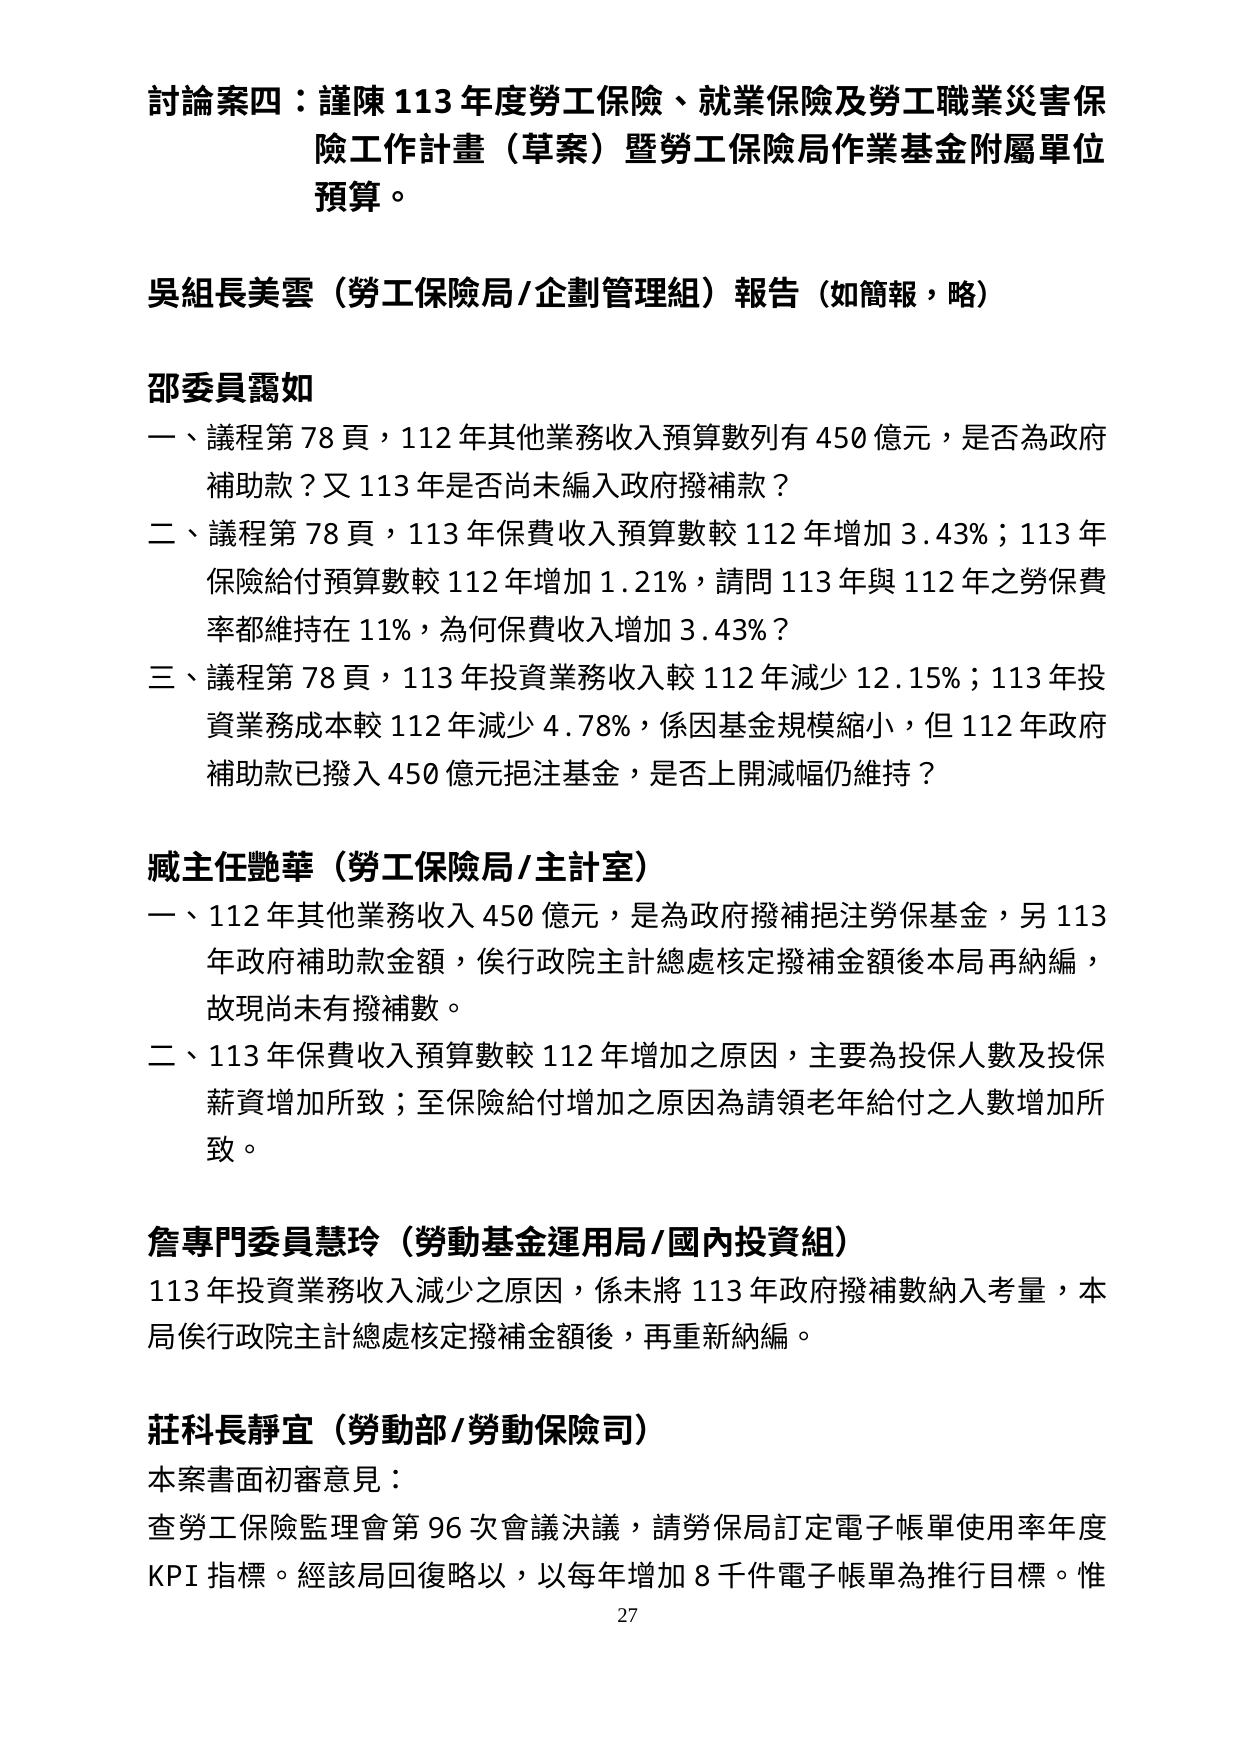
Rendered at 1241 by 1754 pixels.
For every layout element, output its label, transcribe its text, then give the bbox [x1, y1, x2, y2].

text 臧主任艷華（勞工保險局/主計室） [148, 842, 1107, 888]
text 二、議程第78頁，113年保費收入預算數較112年增加3.43%；113年保險給付預算數較112年增加1.21%，請問113年與112年之勞保費率都維持在11%，為何保費收入增加3.43%？ [148, 506, 1107, 650]
text 邵委員靄如 [148, 362, 1107, 410]
text 詹專門委員慧玲（勞動基金運用局/國內投資組） [148, 1217, 1107, 1263]
text 討論案四：謹陳113年度勞工保險、就業保險及勞工職業災害保險工作計畫（草案）暨勞工保險局作業基金附屬單位預算。 [148, 75, 1107, 219]
text 吳組長美雲（勞工保險局/企劃管理組）報告（如簡報，略） [148, 267, 1107, 314]
text 113年投資業務收入減少之原因，係未將113年政府撥補數納入考量，本局俟行政院主計總處核定撥補金額後，再重新納編。 [148, 1263, 1107, 1357]
text 查勞工保險監理會第96次會議決議，請勞保局訂定電子帳單使用率年度KPI指標。經該局回復略以，以每年增加8千件電子帳單為推行目標。惟 [148, 1500, 1107, 1596]
text 一、議程第78頁，112年其他業務收入預算數列有450億元，是否為政府補助款？又113年是否尚未編入政府撥補款？ [148, 410, 1107, 506]
text 本案書面初審意見： [148, 1452, 1107, 1500]
text 三、議程第78頁，113年投資業務收入較112年減少12.15%；113年投資業務成本較112年減少4.78%，係因基金規模縮小，但112年政府補助款已撥入450億元挹注基金，是否上開減幅仍維持？ [148, 650, 1107, 794]
text 一、112年其他業務收入450億元，是為政府撥補挹注勞保基金，另113年政府補助款金額，俟行政院主計總處核定撥補金額後本局再納編，故現尚未有撥補數。 [148, 888, 1107, 1029]
text 二、113年保費收入預算數較112年增加之原因，主要為投保人數及投保薪資增加所致；至保險給付增加之原因為請領老年給付之人數增加所致。 [148, 1029, 1107, 1170]
text 莊科長靜宜（勞動部/勞動保險司） [148, 1404, 1107, 1452]
